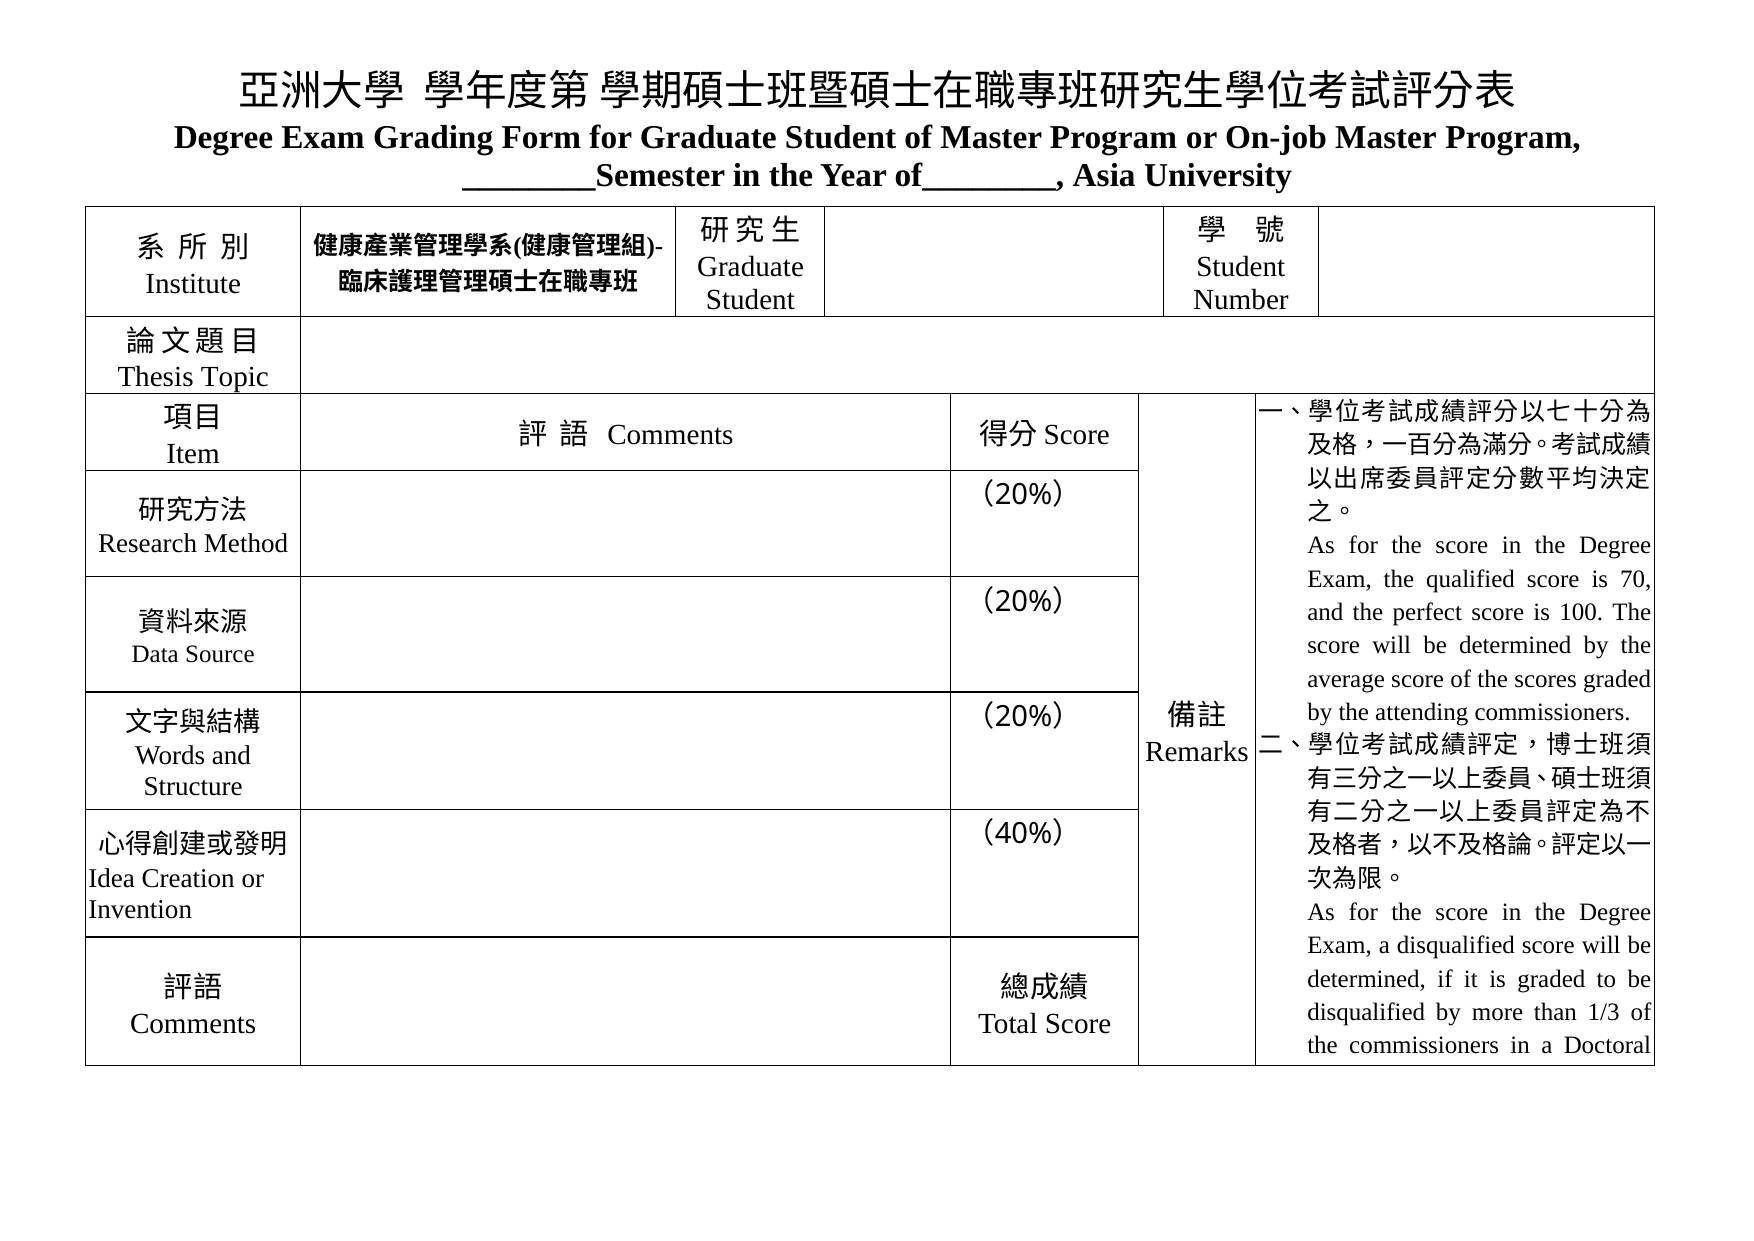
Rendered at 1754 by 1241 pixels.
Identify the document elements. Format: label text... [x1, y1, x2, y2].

table_cell 總成績 Total Score [951, 938, 1138, 1065]
table_header 研 究 生 Graduate Student [676, 207, 824, 316]
table_cell 研究方法 Research Method [86, 471, 300, 576]
table_cell 論文題目 Thesis Topic [86, 317, 300, 393]
table_cell [301, 693, 950, 809]
table_cell （20%） [951, 693, 1138, 809]
table_cell 評語 Comments [86, 938, 300, 1065]
table_cell [301, 471, 950, 576]
table_cell 備註Remarks [1139, 394, 1255, 1065]
table_cell 心得創建或發明 Idea Creation or Invention [86, 810, 300, 936]
table_cell [301, 577, 950, 691]
table_cell 得分Score [951, 394, 1138, 470]
table_header [1319, 207, 1654, 316]
table_cell （40%） [951, 810, 1138, 936]
table_header 學 號 Student Number [1164, 207, 1318, 316]
table_cell 資料來源 Data Source [86, 577, 300, 691]
table_header 健康產業管理學系(健康管理組)- 臨床護理管理碩士在職專班 [301, 207, 675, 316]
table_cell （20%） [951, 577, 1138, 691]
table_cell 項目 Item [86, 394, 300, 470]
table_cell [301, 938, 950, 1065]
table_cell （20%） [951, 471, 1138, 576]
table_cell [301, 810, 950, 936]
table_header 系所別 Institute [86, 207, 300, 316]
table_cell 評語Comments [301, 394, 950, 470]
table_cell 學位考試成績評分以七十分為及格，一百分為滿分。考試成績以出席委員評定分數平均決定之。 As for the score in the Degree Exam, the qualified score is 70, and the perfect score is 100. The score will be determined by the average score of the scores graded by the attending commissioners. 學位考試成績評定，博士班須有三分之一以上委員、碩士班須有二分之一以上委員評定為不及格者，以不及格論。評定以一次為限。 As for the score in the Degree Exam, a disqualified score will be determined, if it is graded to be disqualified by more than 1/3 of the commissioners in a Doctoral [1256, 394, 1654, 1065]
table_header [825, 207, 1163, 316]
table_cell 文字與結構 Words and Structure [86, 693, 300, 809]
table_cell [301, 317, 1654, 393]
